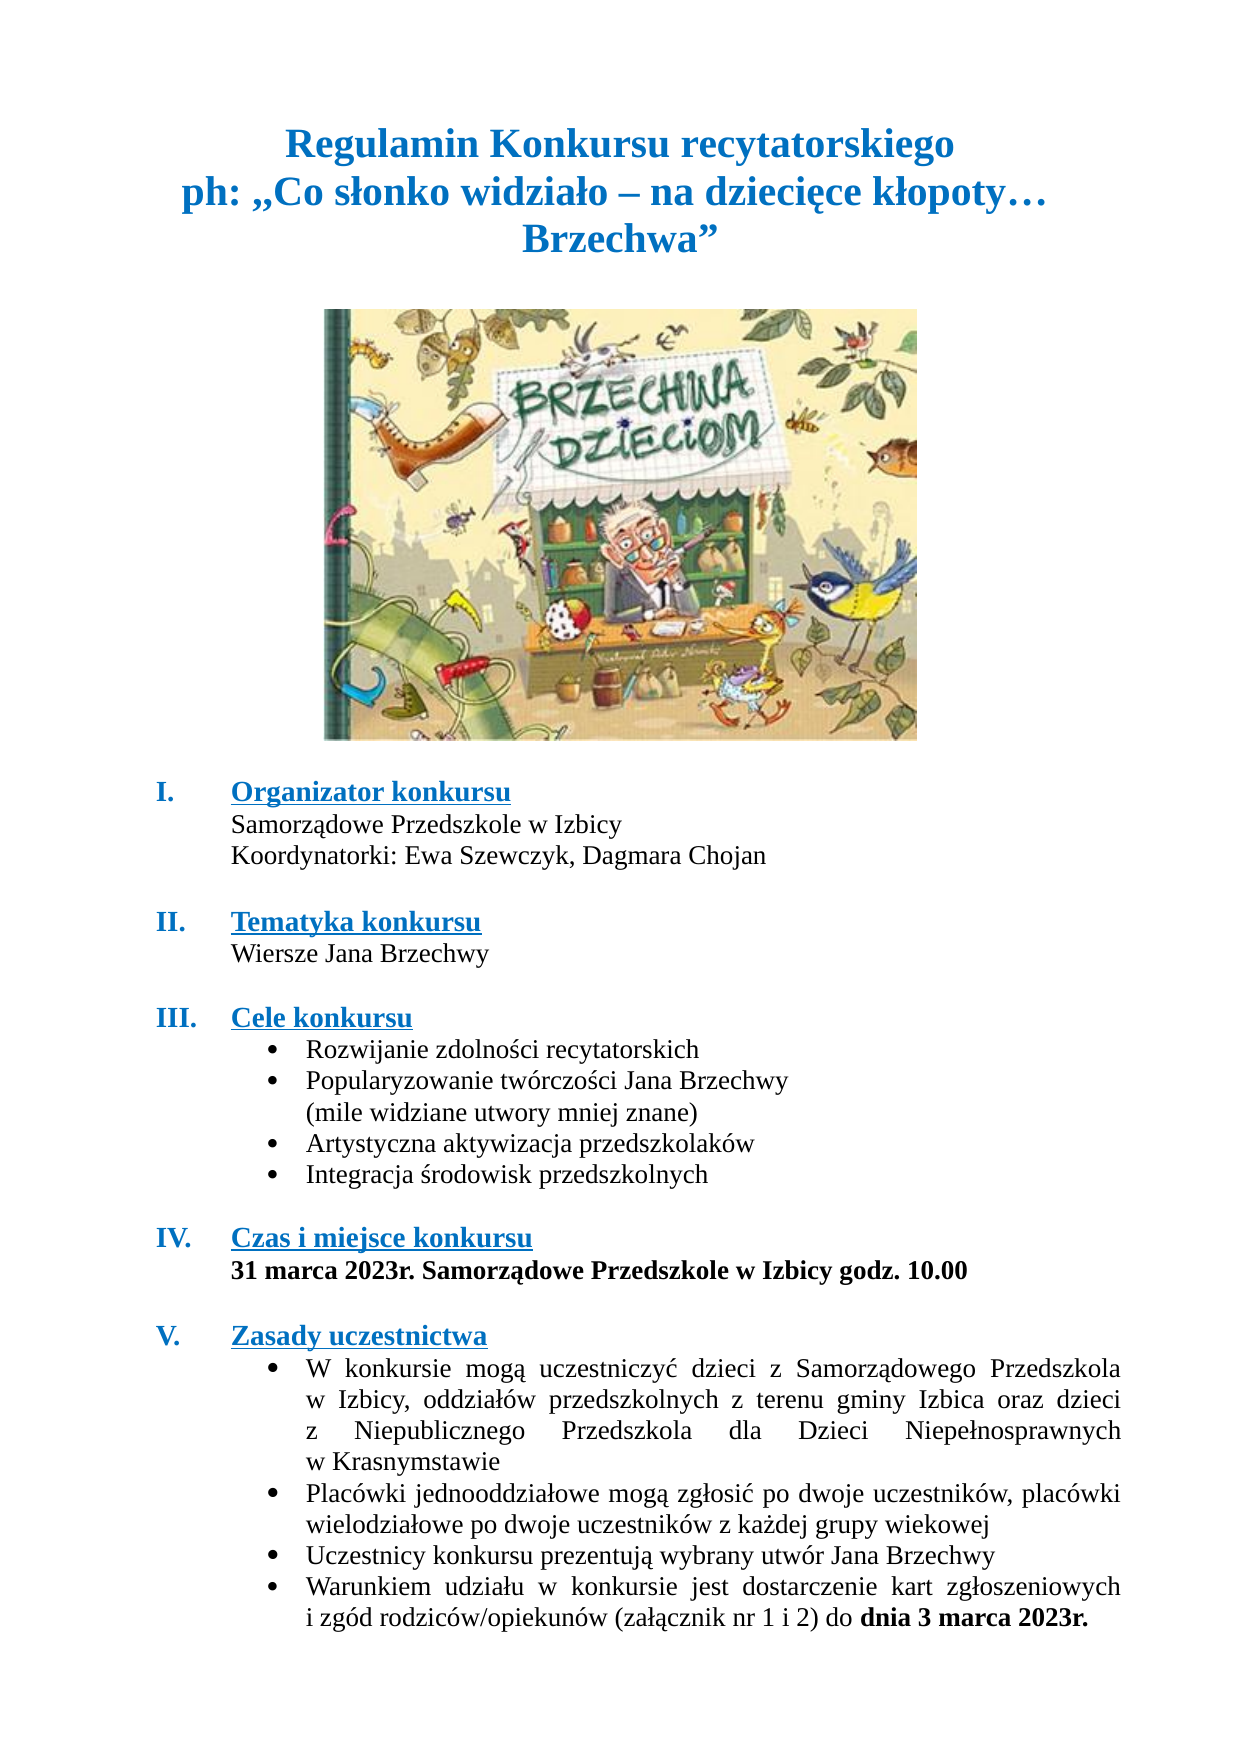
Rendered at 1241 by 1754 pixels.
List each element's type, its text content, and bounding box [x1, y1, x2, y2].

list Artystyczna aktywizacja przedszkolaków [268, 1127, 1122, 1158]
list Integracja środowisk przedszkolnych [268, 1158, 1122, 1189]
text Koordynatorki: Ewa Szewczyk, Dagmara Chojan [231, 839, 1122, 870]
text Regulamin Konkursu recytatorskiego [118, 118, 1122, 166]
text Samorządowe Przedszkole w Izbicy [231, 808, 1122, 839]
list Placówki jednooddziałowe mogą zgłosić po dwoje uczestników, placówki wielodziałowe po dwoje uczestników z każdej grupy wiekowej [268, 1477, 1122, 1539]
list Zasady uczestnictwa [156, 1318, 1122, 1352]
list W konkursie mogą uczestniczyć dzieci z Samorządowego Przedszkola w Izbicy, oddziałów przedszkolnych z terenu gminy Izbica oraz dzieci z Niepublicznego Przedszkola dla Dzieci Niepełnosprawnych w Krasnymstawie [268, 1352, 1122, 1477]
text Wiersze Jana Brzechwy [231, 937, 1122, 969]
text ph: ,,Co słonko widziało – na dziecięce kłopoty… [118, 166, 1122, 214]
list Warunkiem udziału w konkursie jest dostarczenie kart zgłoszeniowych i zgód rodziców/opiekunów (załącznik nr 1 i 2) do dnia 3 marca 2023r. [268, 1570, 1122, 1633]
list Rozwijanie zdolności recytatorskich [268, 1033, 1122, 1064]
text (mile widziane utwory mniej znane) [306, 1096, 1122, 1127]
list Tematyka konkursu [156, 904, 1122, 937]
text 31 marca 2023r. Samorządowe Przedszkole w Izbicy godz. 10.00 [231, 1254, 1122, 1285]
list Uczestnicy konkursu prezentują wybrany utwór Jana Brzechwy [268, 1539, 1122, 1570]
list Cele konkursu [156, 1000, 1122, 1033]
list Organizator konkursu [156, 774, 1122, 808]
list Czas i miejsce konkursu [156, 1220, 1122, 1254]
text Brzechwa” [118, 214, 1122, 262]
list Popularyzowanie twórczości Jana Brzechwy [268, 1064, 1122, 1096]
